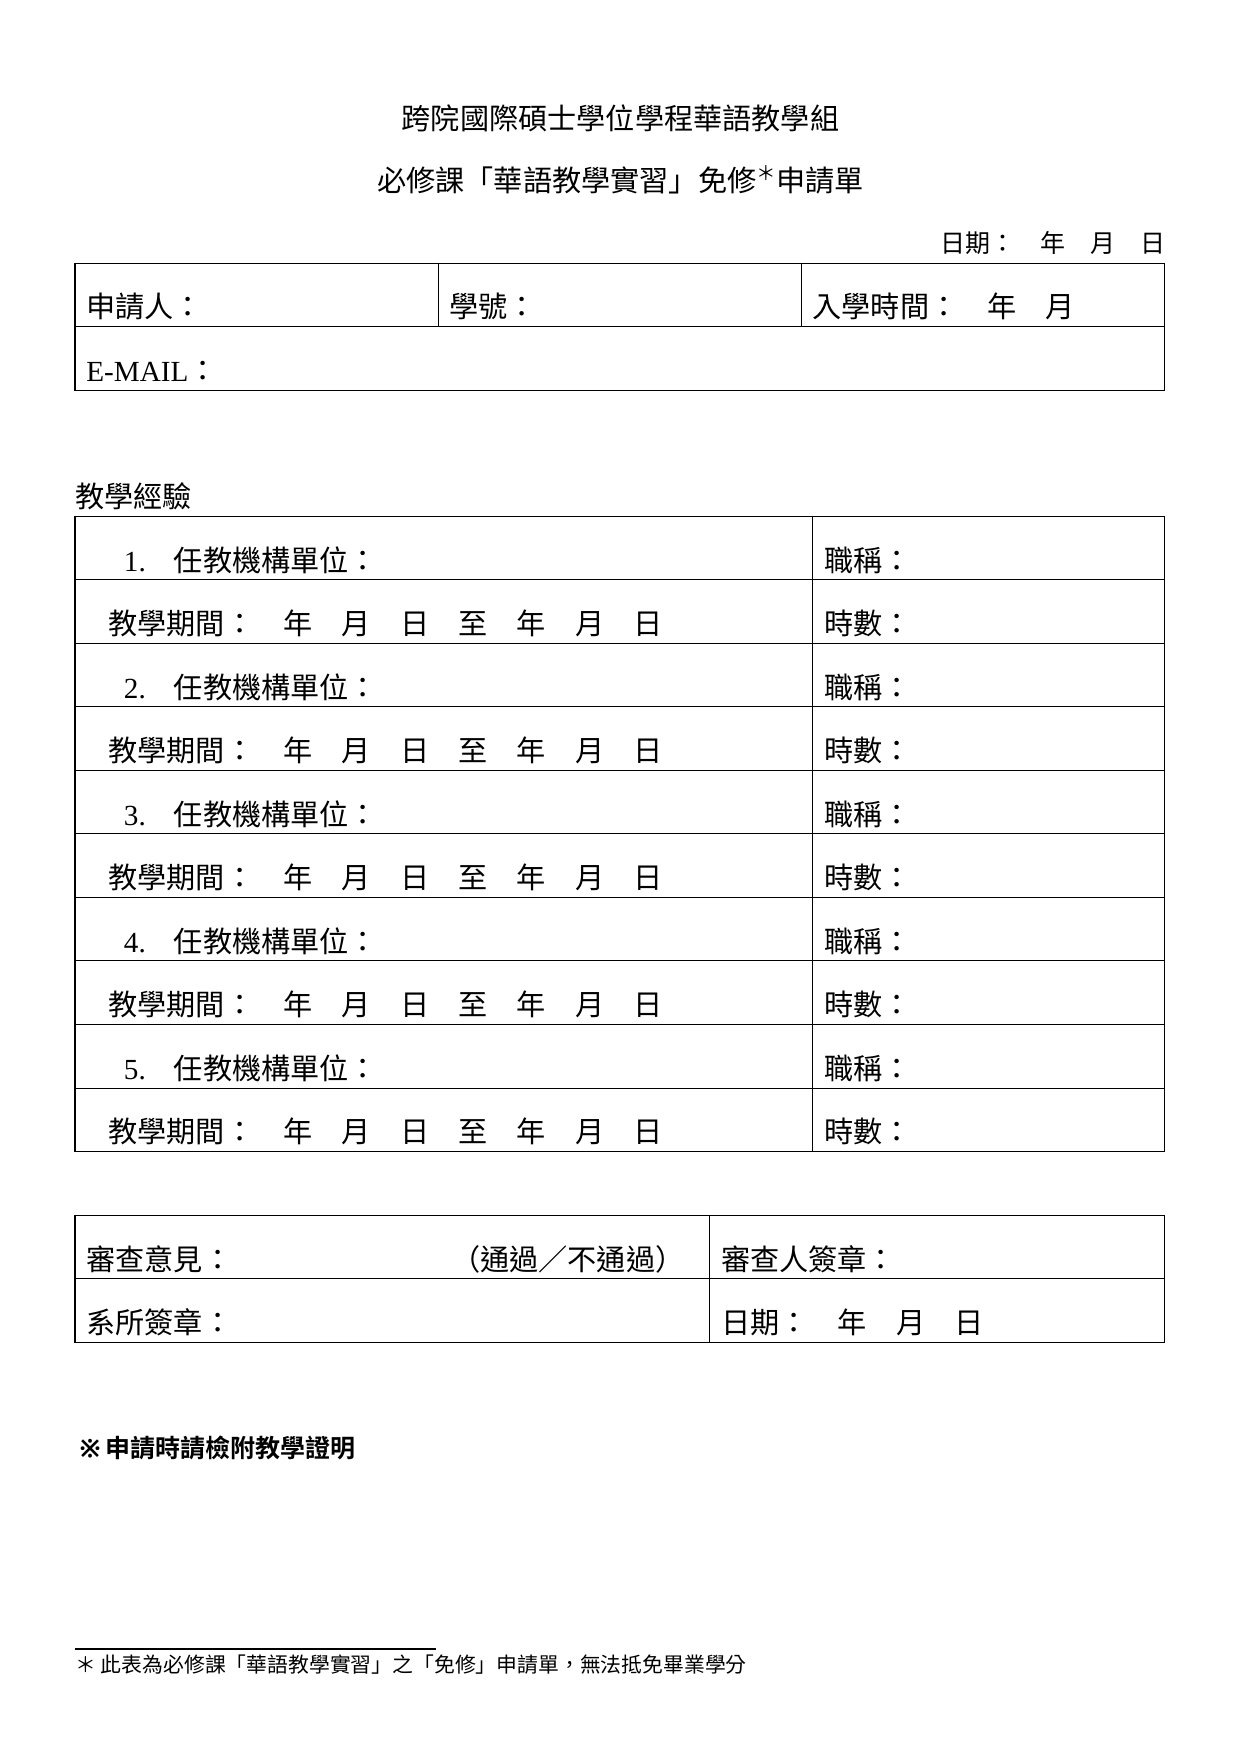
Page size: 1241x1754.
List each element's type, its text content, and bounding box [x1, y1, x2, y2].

table_cell 時數： [813, 1089, 1164, 1151]
table_header 入學時間： 年 月 [802, 264, 1164, 326]
table_header 任教機構單位： [76, 517, 812, 579]
table_cell 時數： [813, 707, 1164, 770]
table_cell 教學期間： 年 月 日 至 年 月 日 [76, 707, 812, 770]
table_cell 任教機構單位： [76, 644, 812, 706]
table_header 職稱： [813, 517, 1164, 579]
table_header 審查意見： （通過／不通過） [76, 1216, 709, 1278]
table_cell 教學期間： 年 月 日 至 年 月 日 [76, 1089, 812, 1151]
table_cell 任教機構單位： [76, 898, 812, 960]
table_cell 時數： [813, 580, 1164, 643]
table_cell 日期： 年 月 日 [710, 1279, 1164, 1342]
text 日期： 年 月 日 [75, 200, 1165, 262]
text 必修課「華語教學實習」免修申請單 [75, 137, 1165, 200]
table_header 申請人： [76, 264, 438, 326]
text ※申請時請檢附教學證明 [75, 1405, 1165, 1468]
table_cell 任教機構單位： [76, 1025, 812, 1087]
text 跨院國際碩士學位學程華語教學組 [75, 75, 1165, 137]
table_cell 任教機構單位： [76, 771, 812, 833]
table_cell 職稱： [813, 644, 1164, 706]
table_cell 職稱： [813, 1025, 1164, 1087]
table_cell 時數： [813, 961, 1164, 1024]
table_cell 教學期間： 年 月 日 至 年 月 日 [76, 580, 812, 643]
table_header 審查人簽章： [710, 1216, 1164, 1278]
table_cell 教學期間： 年 月 日 至 年 月 日 [76, 961, 812, 1024]
text 教學經驗 [75, 453, 1165, 516]
table_cell 教學期間： 年 月 日 至 年 月 日 [76, 834, 812, 897]
text 此表為必修課「華語教學實習」之「免修」申請單，無法抵免畢業學分 [75, 1649, 1165, 1679]
table_header 學號： [439, 264, 801, 326]
table_cell 時數： [813, 834, 1164, 897]
table_cell 系所簽章： [76, 1279, 709, 1342]
table_cell 職稱： [813, 771, 1164, 833]
table_cell E-MAIL： [76, 327, 1164, 389]
table_cell 職稱： [813, 898, 1164, 960]
